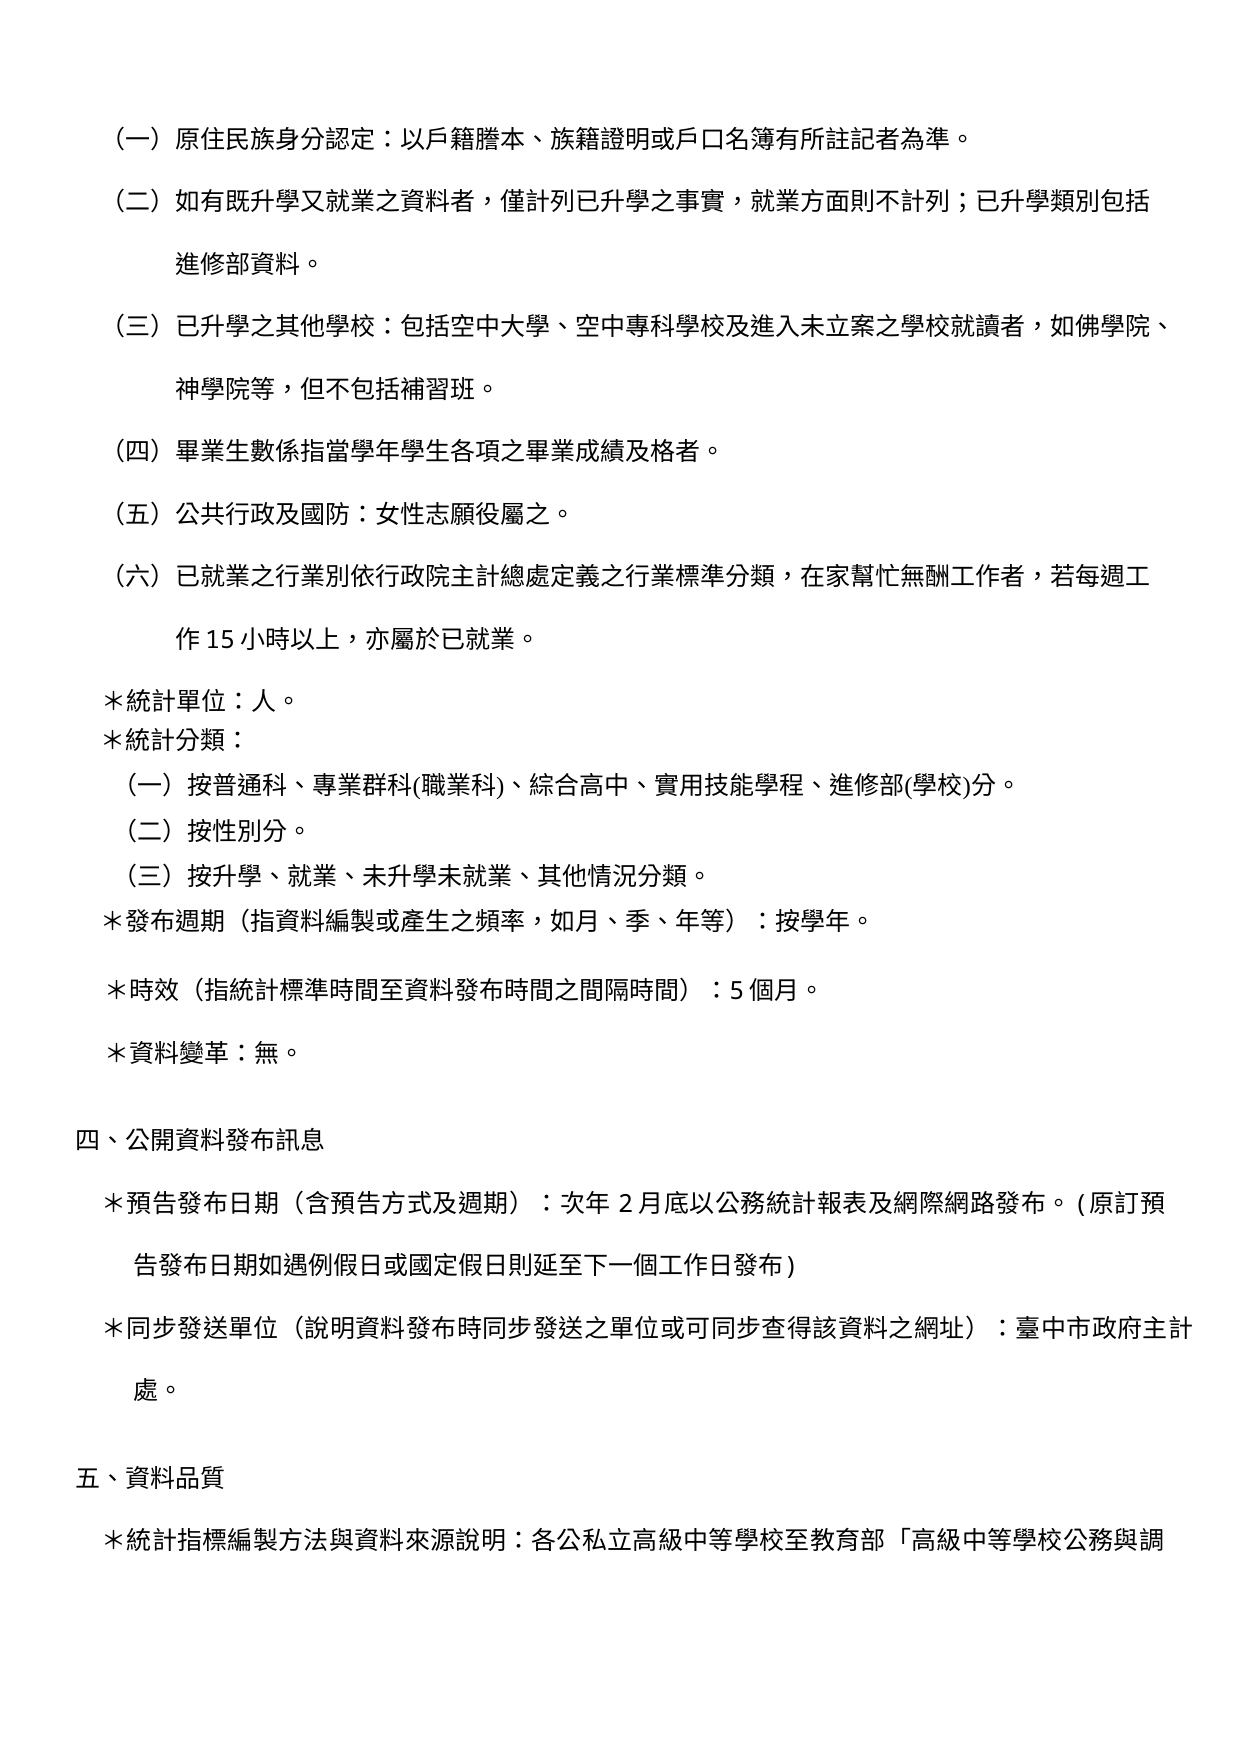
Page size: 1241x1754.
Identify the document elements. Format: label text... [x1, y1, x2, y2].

text 五、資料品質 [75, 1434, 1165, 1497]
text ＊統計指標編製方法與資料來源說明：各公私立高級中等學校至教育部「高級中等學校公務與調 [101, 1497, 1165, 1559]
text ＊預告發布日期（含預告方式及週期）：次年2月底以公務統計報表及網際網路發布。(原訂預告發布日期如遇例假日或國定假日則延至下一個工作日發布) [101, 1159, 1165, 1284]
text （二）如有既升學又就業之資料者，僅計列已升學之事實，就業方面則不計列；已升學類別包括進修部資料。 [100, 158, 1165, 283]
text （四）畢業生數係指當學年學生各項之畢業成績及格者。 [100, 408, 1165, 471]
text ＊統計分類： [75, 721, 1165, 757]
text ＊發布週期（指資料編製或產生之頻率，如月、季、年等）：按學年。 [75, 902, 1165, 938]
text （一）原住民族身分認定：以戶籍謄本、族籍證明或戶口名簿有所註記者為準。 [100, 96, 1165, 158]
text （三）已升學之其他學校：包括空中大學、空中專科學校及進入未立案之學校就讀者，如佛學院、神學院等，但不包括補習班。 [100, 283, 1165, 408]
text （一）按普通科、專業群科(職業科)、綜合高中、實用技能學程、進修部(學校)分。 [75, 766, 1165, 802]
text （六）已就業之行業別依行政院主計總處定義之行業標準分類，在家幫忙無酬工作者，若每週工作15小時以上，亦屬於已就業。 [100, 533, 1165, 658]
text ＊資料變革：無。 [75, 1009, 1165, 1072]
text （二）按性別分。 [75, 811, 1165, 847]
text 四、公開資料發布訊息 [75, 1097, 1165, 1159]
text ＊時效（指統計標準時間至資料發布時間之間隔時間）：5個月。 [75, 947, 1165, 1009]
text （五）公共行政及國防：女性志願役屬之。 [100, 471, 1165, 533]
text ＊同步發送單位（說明資料發布時同步發送之單位或可同步查得該資料之網址）：臺中市政府主計處。 [101, 1284, 1197, 1409]
text （三）按升學、就業、未升學未就業、其他情況分類。 [75, 856, 1165, 893]
text ＊統計單位：人。 [102, 658, 1165, 721]
